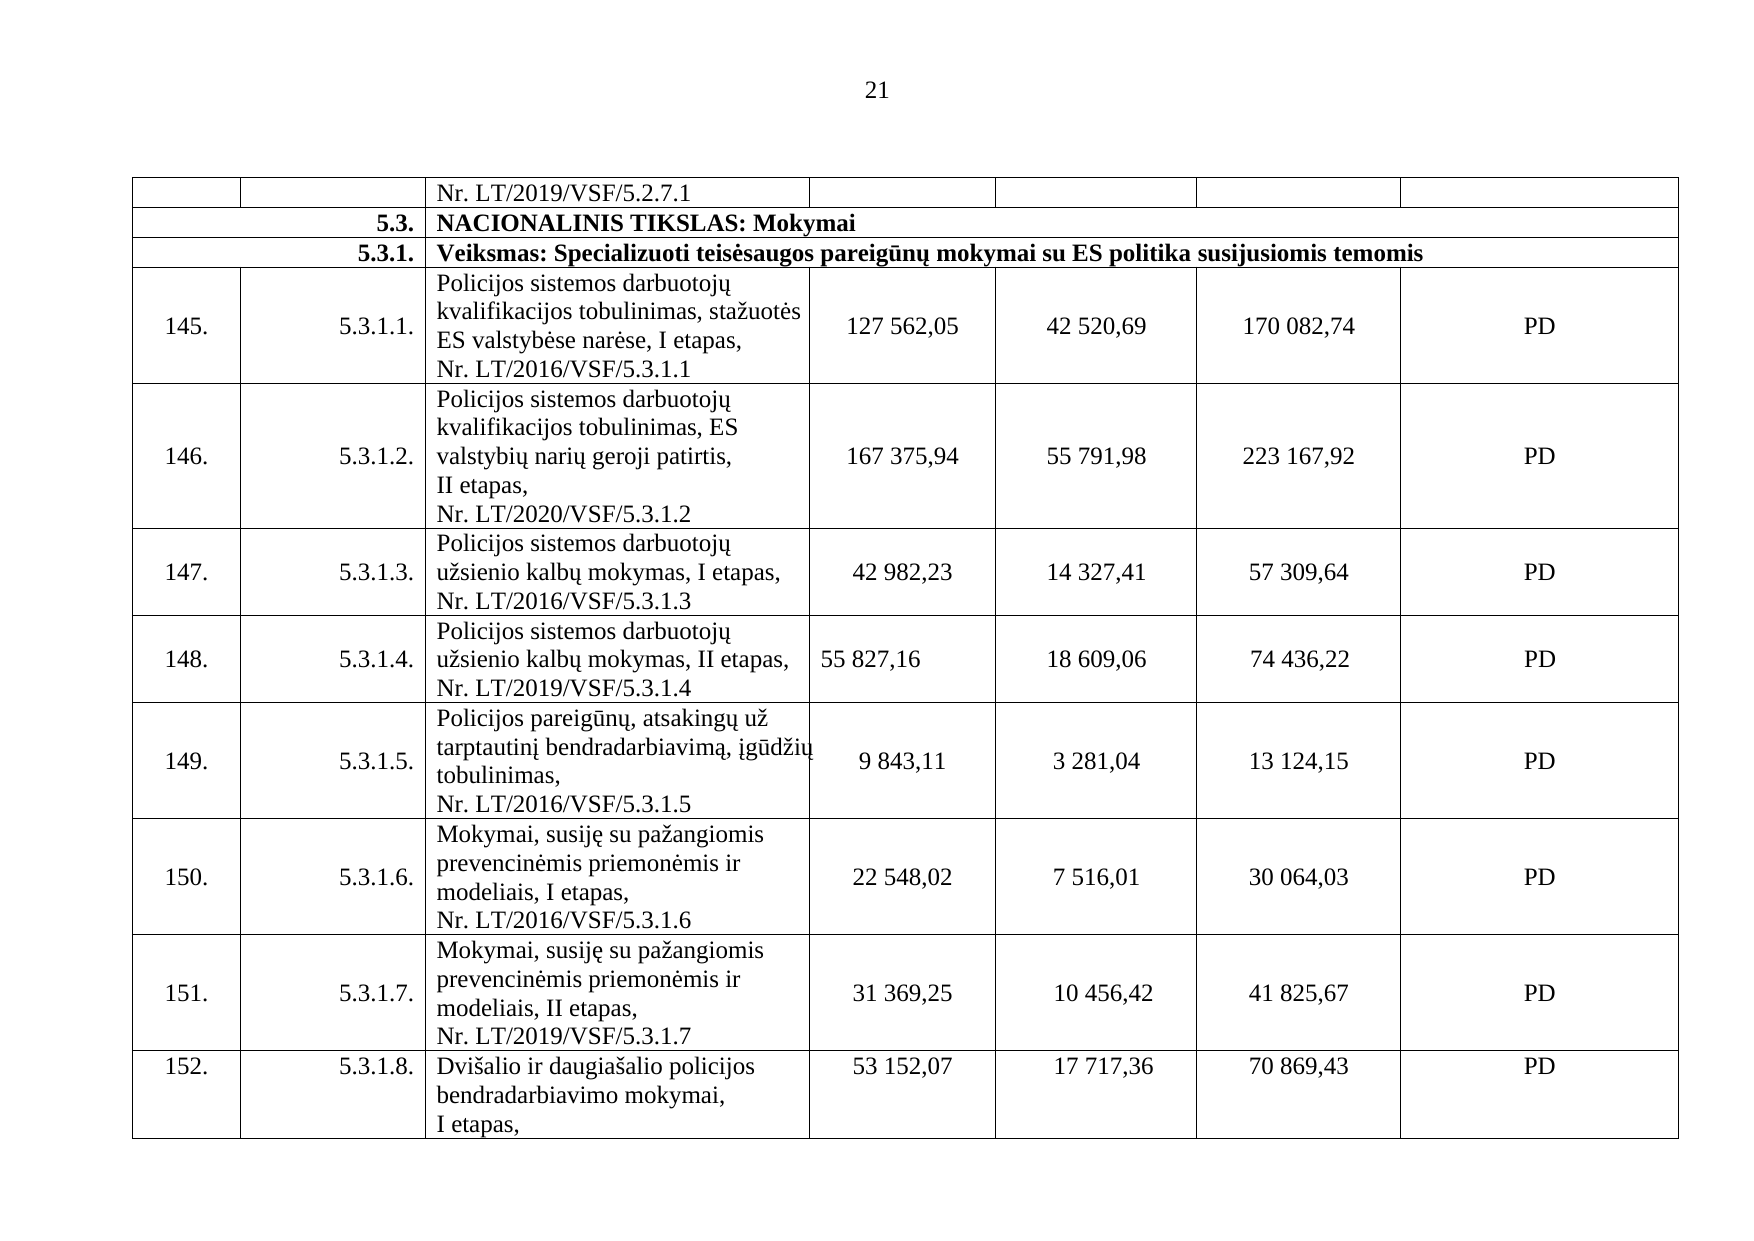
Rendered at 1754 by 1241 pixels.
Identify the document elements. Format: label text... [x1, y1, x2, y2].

table_cell 14 327,41 [996, 529, 1196, 615]
table_cell [1679, 615, 1684, 702]
table_cell 5.3.1.6. [241, 819, 425, 934]
table_cell 31 369,25 [810, 935, 995, 1050]
table_cell 18 609,06 [996, 616, 1196, 702]
table_cell 5.3.1.5. [241, 703, 425, 818]
table_cell 57 309,64 [1197, 529, 1400, 615]
table_cell [1679, 1050, 1684, 1137]
table_cell 5.3.1.8. [241, 1051, 425, 1137]
table_cell Mokymai, susiję su pažangiomis prevencinėmis priemonėmis ir modeliais, I etapas, Nr. LT/2016/VSF/5.3.1.6 [426, 819, 809, 934]
table_cell PD [1401, 268, 1678, 383]
table_cell 5.3.1.3. [241, 529, 425, 615]
table_cell 17 717,36 [996, 1051, 1196, 1137]
table_cell [1679, 267, 1684, 383]
table_cell PD [1401, 1051, 1678, 1137]
table_cell 149. [133, 703, 240, 818]
table_cell [1679, 934, 1684, 1050]
table_cell 5.3.1.2. [241, 384, 425, 527]
table_cell 9 843,11 [810, 703, 995, 818]
table_cell 170 082,74 [1197, 268, 1400, 383]
table_cell Veiksmas: Specializuoti teisėsaugos pareigūnų mokymai su ES politika susijusiomis temomis [426, 238, 1678, 267]
table_cell Policijos sistemos darbuotojų kvalifikacijos tobulinimas, stažuotės ES valstybėse narėse, I etapas, Nr. LT/2016/VSF/5.3.1.1 [426, 268, 809, 383]
table_cell [1679, 528, 1684, 615]
table_cell 42 520,69 [996, 268, 1196, 383]
table_cell [1679, 702, 1684, 818]
table_cell [241, 178, 425, 207]
table_cell Policijos sistemos darbuotojų užsienio kalbų mokymas, II etapas, Nr. LT/2019/VSF/5.3.1.4 [426, 616, 809, 702]
table_cell 70 869,43 [1197, 1051, 1400, 1137]
table_cell 5.3. [133, 208, 425, 237]
table_cell 7 516,01 [996, 819, 1196, 934]
table_cell 74 436,22 [1197, 616, 1400, 702]
table_cell 5.3.1.4. [241, 616, 425, 702]
table_cell 147. [133, 529, 240, 615]
table_cell [1679, 383, 1684, 527]
table_cell 55 827,16 [810, 616, 995, 702]
table_cell 13 124,15 [1197, 703, 1400, 818]
table_cell 150. [133, 819, 240, 934]
table_cell Policijos sistemos darbuotojų kvalifikacijos tobulinimas, ES valstybių narių geroji patirtis, II etapas, Nr. LT/2020/VSF/5.3.1.2 [426, 384, 809, 527]
table_cell [1679, 177, 1684, 207]
table_cell 5.3.1. [133, 238, 425, 267]
table_cell [133, 178, 240, 207]
table_cell Policijos pareigūnų, atsakingų už tarptautinį bendradarbiavimą, įgūdžių tobulinimas, Nr. LT/2016/VSF/5.3.1.5 [426, 703, 809, 818]
table_cell PD [1401, 703, 1678, 818]
table_cell 223 167,92 [1197, 384, 1400, 527]
table_cell [1679, 818, 1684, 934]
table_cell 55 791,98 [996, 384, 1196, 527]
table_cell 22 548,02 [810, 819, 995, 934]
table_cell 42 982,23 [810, 529, 995, 615]
table_cell PD [1401, 819, 1678, 934]
table_cell PD [1401, 384, 1678, 527]
table_cell NACIONALINIS TIKSLAS: Mokymai [426, 208, 1678, 237]
table_cell 3 281,04 [996, 703, 1196, 818]
table_cell 145. [133, 268, 240, 383]
table_cell 151. [133, 935, 240, 1050]
table_cell 41 825,67 [1197, 935, 1400, 1050]
table_cell 5.3.1.1. [241, 268, 425, 383]
table_cell 10 456,42 [996, 935, 1196, 1050]
table_cell 127 562,05 [810, 268, 995, 383]
table_cell [1679, 237, 1684, 267]
table_cell 167 375,94 [810, 384, 995, 527]
table_cell 152. [133, 1051, 240, 1137]
table_cell PD [1401, 616, 1678, 702]
table_cell Nr. LT/2019/VSF/5.2.7.1 [426, 178, 809, 207]
table_cell PD [1401, 529, 1678, 615]
table_cell [810, 178, 995, 207]
table_cell [1401, 178, 1678, 207]
table_cell 146. [133, 384, 240, 527]
table_cell 53 152,07 [810, 1051, 995, 1137]
table_cell PD [1401, 935, 1678, 1050]
table_cell [996, 178, 1196, 207]
table_cell Policijos sistemos darbuotojų užsienio kalbų mokymas, I etapas, Nr. LT/2016/VSF/5.3.1.3 [426, 529, 809, 615]
table_cell [1197, 178, 1400, 207]
table_cell 30 064,03 [1197, 819, 1400, 934]
table_cell 5.3.1.7. [241, 935, 425, 1050]
table_cell Mokymai, susiję su pažangiomis prevencinėmis priemonėmis ir modeliais, II etapas, Nr. LT/2019/VSF/5.3.1.7 [426, 935, 809, 1050]
table_cell 148. [133, 616, 240, 702]
table_cell [1679, 207, 1684, 237]
table_cell Dvišalio ir daugiašalio policijos bendradarbiavimo mokymai, I etapas, [426, 1051, 809, 1137]
